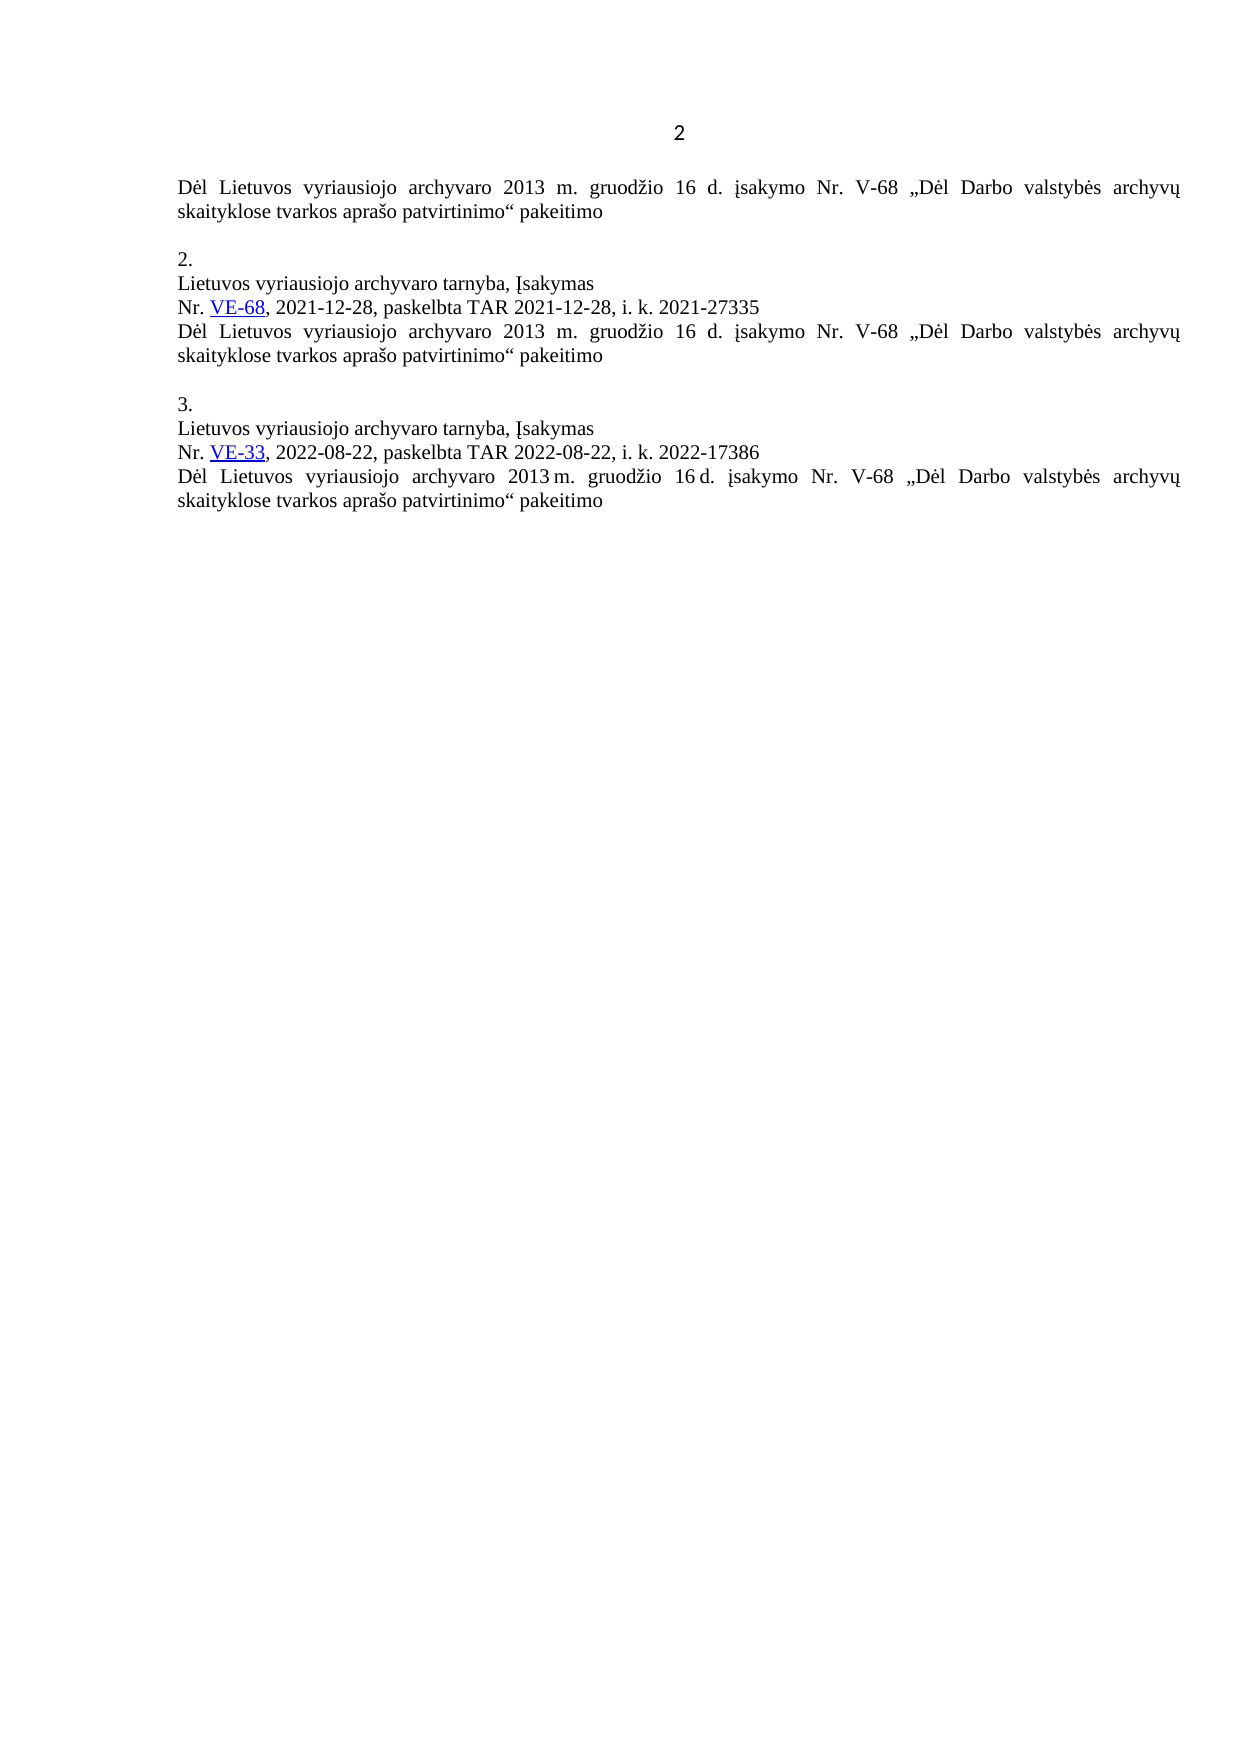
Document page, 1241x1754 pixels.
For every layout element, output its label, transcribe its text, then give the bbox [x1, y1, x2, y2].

text 2. [177, 247, 1181, 271]
text Dėl Lietuvos vyriausiojo archyvaro 2013 m. gruodžio 16 d. įsakymo Nr. V-68 „Dėl Darbo valstybės archyvų skaityklose tvarkos aprašo patvirtinimo“ pakeitimo [177, 175, 1181, 223]
text Lietuvos vyriausiojo archyvaro tarnyba, Įsakymas [177, 271, 1181, 295]
text 3. [177, 391, 1181, 416]
text Nr. VE-33, 2022-08-22, paskelbta TAR 2022-08-22, i. k. 2022-17386 [177, 439, 1181, 464]
text Dėl Lietuvos vyriausiojo archyvaro 2013 m. gruodžio 16 d. įsakymo Nr. V-68 „Dėl Darbo valstybės archyvų skaityklose tvarkos aprašo patvirtinimo“ pakeitimo [177, 464, 1181, 512]
text Nr. VE-68, 2021-12-28, paskelbta TAR 2021-12-28, i. k. 2021-27335 [177, 295, 1181, 319]
text Lietuvos vyriausiojo archyvaro tarnyba, Įsakymas [177, 416, 1181, 439]
text Dėl Lietuvos vyriausiojo archyvaro 2013 m. gruodžio 16 d. įsakymo Nr. V-68 „Dėl Darbo valstybės archyvų skaityklose tvarkos aprašo patvirtinimo“ pakeitimo [177, 319, 1181, 367]
